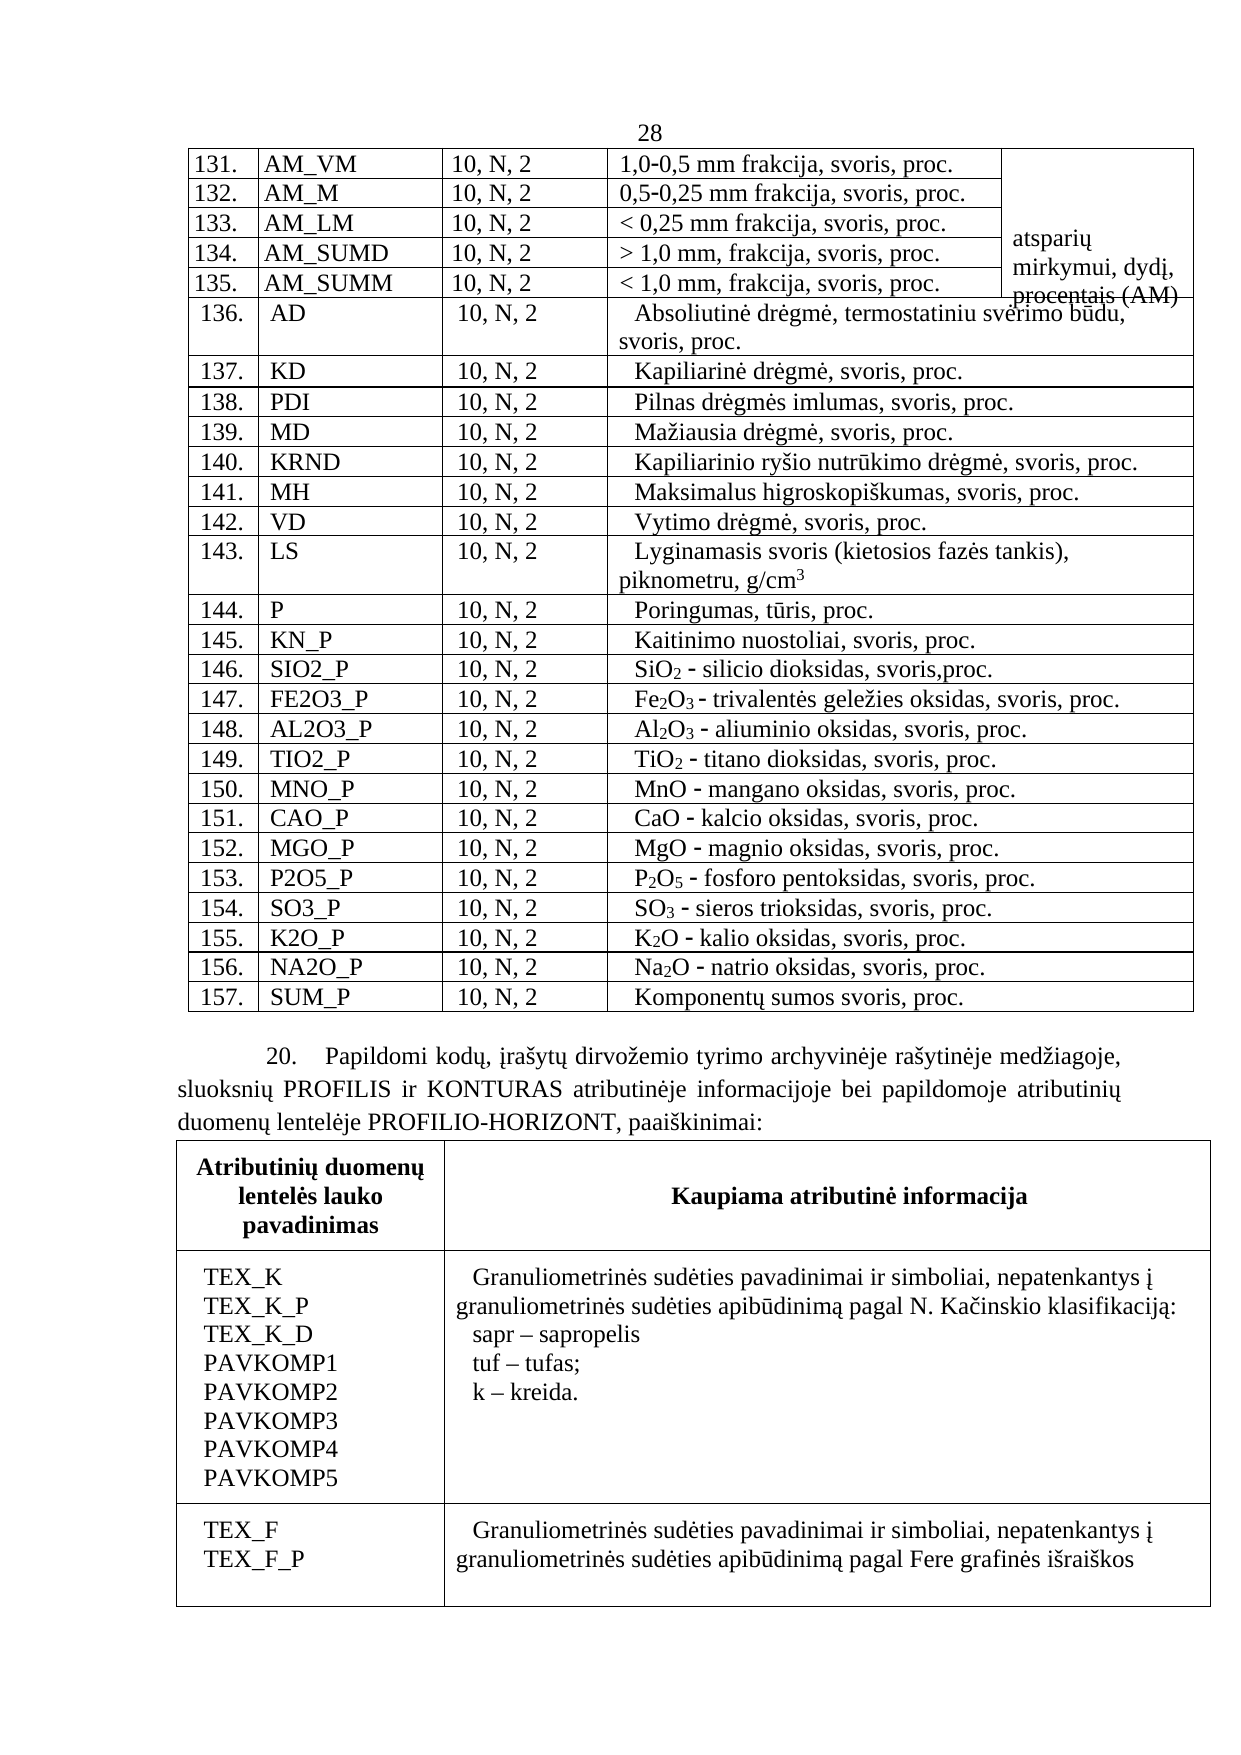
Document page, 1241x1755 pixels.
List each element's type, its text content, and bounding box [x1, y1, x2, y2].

table_cell 10, N, 2 [443, 953, 607, 981]
table_cell Kapiliarinė drėgmė, svoris, proc. [608, 356, 1193, 386]
table_cell 1,00,5 mm frakcija, svoris, proc. [608, 149, 1001, 177]
table_cell AM_SUMM [259, 268, 442, 297]
table_cell 10, N, 2 [443, 417, 607, 446]
table_cell 141. [189, 477, 258, 506]
table_cell FE2O3_P [259, 684, 442, 713]
table_cell AM_LM [259, 208, 442, 237]
table_cell 10, N, 2 [443, 982, 607, 1011]
table_cell 132. [189, 179, 258, 207]
table_cell 10, N, 2 [443, 298, 607, 355]
table_cell Granuliometrinės sudėties pavadinimai ir simboliai, nepatenkantys į granuliometrinės sudėties apibūdinimą pagal N. Kačinskio klasifikaciją: sapr – sapropelis tuf – tufas; k – kreida. [445, 1251, 1210, 1503]
table_cell 10, N, 2 [443, 507, 607, 535]
table_cell 10, N, 2 [443, 356, 607, 386]
table_cell 10, N, 2 [443, 238, 607, 267]
table_cell 151. [189, 804, 258, 832]
table_cell Lyginamasis svoris (kietosios fazės tankis), piknometru, g/cm3 [608, 536, 1193, 594]
table_cell 10, N, 2 [443, 833, 607, 862]
table_cell P [259, 595, 442, 624]
table_cell 139. [189, 417, 258, 446]
table_cell TIO2_P [259, 744, 442, 773]
table_cell 145. [189, 625, 258, 653]
table_cell 10, N, 2 [443, 149, 607, 177]
table_cell 10, N, 2 [443, 179, 607, 207]
table_cell 147. [189, 684, 258, 713]
table_cell Al2O3  aliuminio oksidas, svoris, proc. [608, 714, 1193, 743]
table_cell 152. [189, 833, 258, 862]
table_cell < 1,0 mm, frakcija, svoris, proc. [608, 268, 1001, 297]
table_cell > 1,0 mm, frakcija, svoris, proc. [608, 238, 1001, 267]
table_cell 157. [189, 982, 258, 1011]
table_cell 10, N, 2 [443, 625, 607, 653]
table_cell Kapiliarinio ryšio nutrūkimo drėgmė, svoris, proc. [608, 447, 1193, 476]
table_cell 10, N, 2 [443, 655, 607, 683]
table_cell 135. [189, 268, 258, 297]
table_cell 156. [189, 953, 258, 981]
table_cell 133. [189, 208, 258, 237]
table_cell Poringumas, tūris, proc. [608, 595, 1193, 624]
table_cell 138. [189, 388, 258, 416]
table_cell AD [259, 298, 442, 355]
table_cell MgO  magnio oksidas, svoris, proc. [608, 833, 1193, 862]
table_header Atributinių duomenų lentelės lauko pavadinimas [177, 1141, 444, 1250]
table_cell 10, N, 2 [443, 388, 607, 416]
table_cell 10, N, 2 [443, 923, 607, 951]
table_cell CAO_P [259, 804, 442, 832]
table_cell SiO2  silicio dioksidas, svoris,proc. [608, 655, 1193, 683]
table_cell 10, N, 2 [443, 536, 607, 594]
table_cell P2O5  fosforo pentoksidas, svoris, proc. [608, 863, 1193, 892]
table_cell 137. [189, 356, 258, 386]
table_cell 150. [189, 774, 258, 802]
table_cell 134. [189, 238, 258, 267]
table_cell 10, N, 2 [443, 595, 607, 624]
table_cell Absoliutinė drėgmė, termostatiniu svėrimo būdu, svoris, proc. [608, 298, 1193, 355]
table_cell 10, N, 2 [443, 268, 607, 297]
table_cell 144. [189, 595, 258, 624]
table_cell KN_P [259, 625, 442, 653]
table_cell SO3  sieros trioksidas, svoris, proc. [608, 893, 1193, 922]
table_cell Vytimo drėgmė, svoris, proc. [608, 507, 1193, 535]
table_cell 10, N, 2 [443, 447, 607, 476]
table_cell VD [259, 507, 442, 535]
table_cell Komponentų sumos svoris, proc. [608, 982, 1193, 1011]
table_cell SUM_P [259, 982, 442, 1011]
table_cell CaO  kalcio oksidas, svoris, proc. [608, 804, 1193, 832]
table_cell KRND [259, 447, 442, 476]
table_cell NA2O_P [259, 953, 442, 981]
table_cell Maksimalus higroskopiškumas, svoris, proc. [608, 477, 1193, 506]
table_cell 142. [189, 507, 258, 535]
table_cell atsparių mirkymui, dydį, procentais (AM) [1002, 149, 1193, 297]
table_cell 10, N, 2 [443, 744, 607, 773]
table_cell SO3_P [259, 893, 442, 922]
table_cell TiO2  titano dioksidas, svoris, proc. [608, 744, 1193, 773]
table_cell MnO  mangano oksidas, svoris, proc. [608, 774, 1193, 802]
table_cell Mažiausia drėgmė, svoris, proc. [608, 417, 1193, 446]
table_cell 136. [189, 298, 258, 355]
table_cell Granuliometrinės sudėties pavadinimai ir simboliai, nepatenkantys į granuliometrinės sudėties apibūdinimą pagal Fere grafinės išraiškos [445, 1504, 1210, 1606]
table_cell 10, N, 2 [443, 714, 607, 743]
table_cell Pilnas drėgmės imlumas, svoris, proc. [608, 388, 1193, 416]
table_cell 155. [189, 923, 258, 951]
table_cell 10, N, 2 [443, 684, 607, 713]
table_cell MGO_P [259, 833, 442, 862]
table_cell 149. [189, 744, 258, 773]
table_cell 154. [189, 893, 258, 922]
table_cell Kaitinimo nuostoliai, svoris, proc. [608, 625, 1193, 653]
table_cell K2O_P [259, 923, 442, 951]
table_cell TEX_K Tex_K_P Tex_K_D Pavkomp1 Pavkomp2 Pavkomp3 Pavkomp4 Pavkomp5 [177, 1251, 444, 1503]
table_cell 146. [189, 655, 258, 683]
table_cell AL2O3_P [259, 714, 442, 743]
table_cell 0,50,25 mm frakcija, svoris, proc. [608, 179, 1001, 207]
table_cell Na2O  natrio oksidas, svoris, proc. [608, 953, 1193, 981]
table_cell 140. [189, 447, 258, 476]
text 20. Papildomi kodų, įrašytų dirvožemio tyrimo archyvinėje rašytinėje medžiagoje, sluoksnių PROFILIS ir KONTURAS atributinėje informacijoje bei papildomoje atributinių duomenų lentelėje PROFILIO-HORIZONT, paaiškinimai: [177, 1041, 1122, 1136]
table_cell 10, N, 2 [443, 208, 607, 237]
table_cell < 0,25 mm frakcija, svoris, proc. [608, 208, 1001, 237]
table_cell 131. [189, 149, 258, 177]
table_cell 143. [189, 536, 258, 594]
table_cell 10, N, 2 [443, 893, 607, 922]
table_cell AM_M [259, 179, 442, 207]
table_cell 10, N, 2 [443, 863, 607, 892]
table_cell MH [259, 477, 442, 506]
table_cell 10, N, 2 [443, 477, 607, 506]
table_cell PDI [259, 388, 442, 416]
table_cell KD [259, 356, 442, 386]
table_cell AM_SUMD [259, 238, 442, 267]
table_cell 148. [189, 714, 258, 743]
table_cell Fe2O3  trivalentės geležies oksidas, svoris, proc. [608, 684, 1193, 713]
table_cell 153. [189, 863, 258, 892]
table_cell 10, N, 2 [443, 804, 607, 832]
table_header Kaupiama atributinė informacija [445, 1141, 1210, 1250]
table_cell AM_VM [259, 149, 442, 177]
table_cell LS [259, 536, 442, 594]
table_cell P2O5_P [259, 863, 442, 892]
table_cell MNO_P [259, 774, 442, 802]
table_cell K2O  kalio oksidas, svoris, proc. [608, 923, 1193, 951]
table_cell SIO2_P [259, 655, 442, 683]
table_cell MD [259, 417, 442, 446]
table_cell TEX_F Tex_F_P [177, 1504, 444, 1606]
table_cell 10, N, 2 [443, 774, 607, 802]
